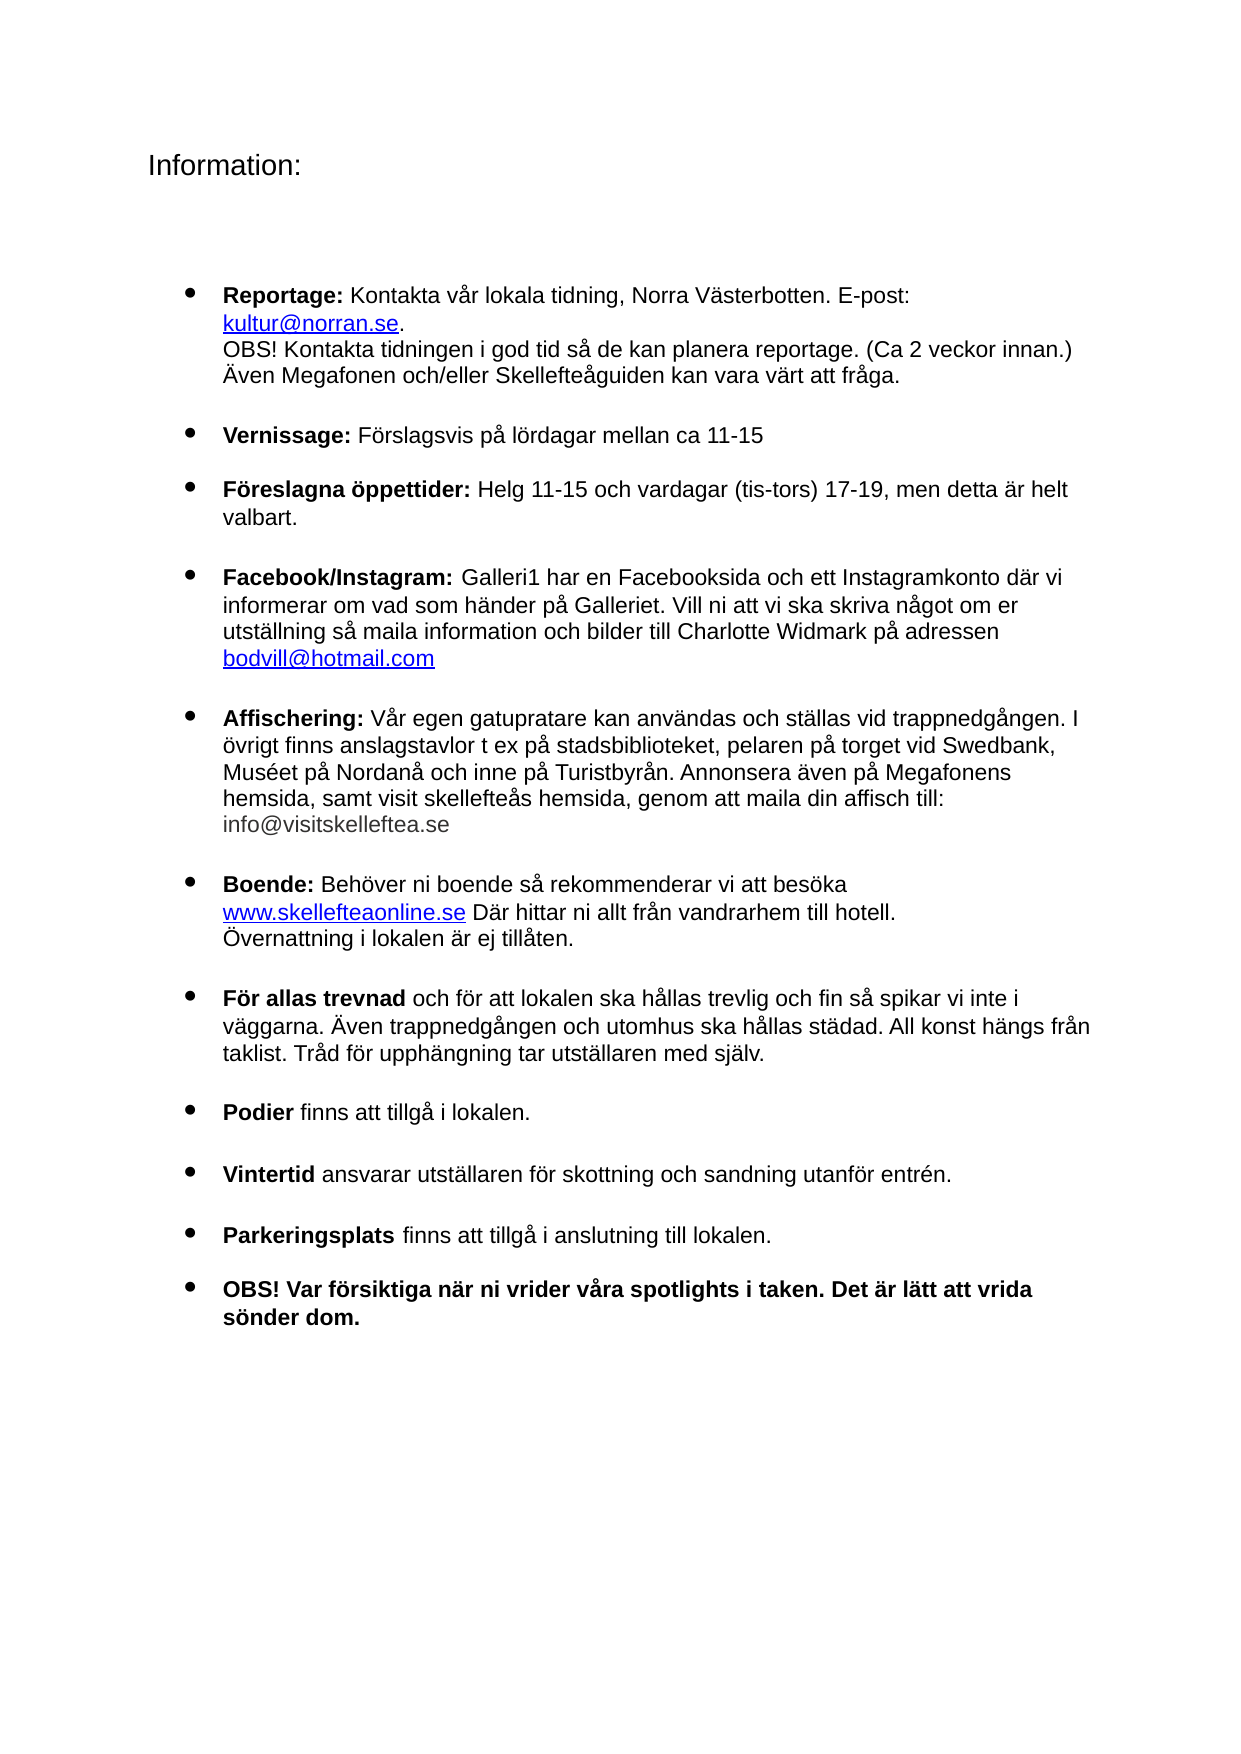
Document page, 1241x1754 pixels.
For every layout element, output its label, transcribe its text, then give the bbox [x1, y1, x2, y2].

list Podier finns att tillgå i lokalen. [185, 1099, 1093, 1127]
list Vintertid ansvarar utställaren för skottning och sandning utanför entrén. [185, 1161, 1093, 1188]
list För allas trevnad och för att lokalen ska hållas trevlig och fin så spikar vi inte i väggarna. Även trappnedgången och utomhus ska hållas städad. All konst hängs från taklist. Tråd för upphängning tar utställaren med själv. [185, 985, 1093, 1066]
list Facebook/Instagram: Galleri1 har en Facebooksida och ett Instagramkonto där vi informerar om vad som händer på Galleriet. Vill ni att vi ska skriva något om er utställning så maila information och bilder till Charlotte Widmark på adressen bodvill@hotmail.com [185, 564, 1093, 671]
list OBS! Kontakta tidningen i god tid så de kan planera reportage. (Ca 2 veckor innan.) Även Megafonen och/eller Skellefteåguiden kan vara värt att fråga. [185, 336, 1093, 389]
text Information: [148, 148, 1093, 181]
list Vernissage: Förslagsvis på lördagar mellan ca 11-15 [185, 422, 1093, 450]
list OBS! Var försiktiga när ni vrider våra spotlights i taken. Det är lätt att vrida sönder dom. [185, 1276, 1093, 1330]
list Reportage: Kontakta vår lokala tidning, Norra Västerbotten. E-post: kultur@norran.se. [185, 282, 1093, 336]
list Boende: Behöver ni boende så rekommenderar vi att besöka www.skellefteaonline.se Där hittar ni allt från vandrarhem till hotell. [185, 871, 1093, 925]
list Affischering: Vår egen gatupratare kan användas och ställas vid trappnedgången. I övrigt finns anslagstavlor t ex på stadsbiblioteket, pelaren på torget vid Swedbank, Muséet på Nordanå och inne på Turistbyrån. Annonsera även på Megafonens hemsida, samt visit skellefteås hemsida, genom att maila din affisch till: info@visitskelleftea.se [185, 704, 1093, 838]
list Parkeringsplats finns att tillgå i anslutning till lokalen. [185, 1222, 1093, 1250]
list Föreslagna öppettider: Helg 11-15 och vardagar (tis-tors) 17-19, men detta är helt valbart. [185, 476, 1093, 531]
text Övernattning i lokalen är ej tillåten. [223, 925, 1093, 952]
